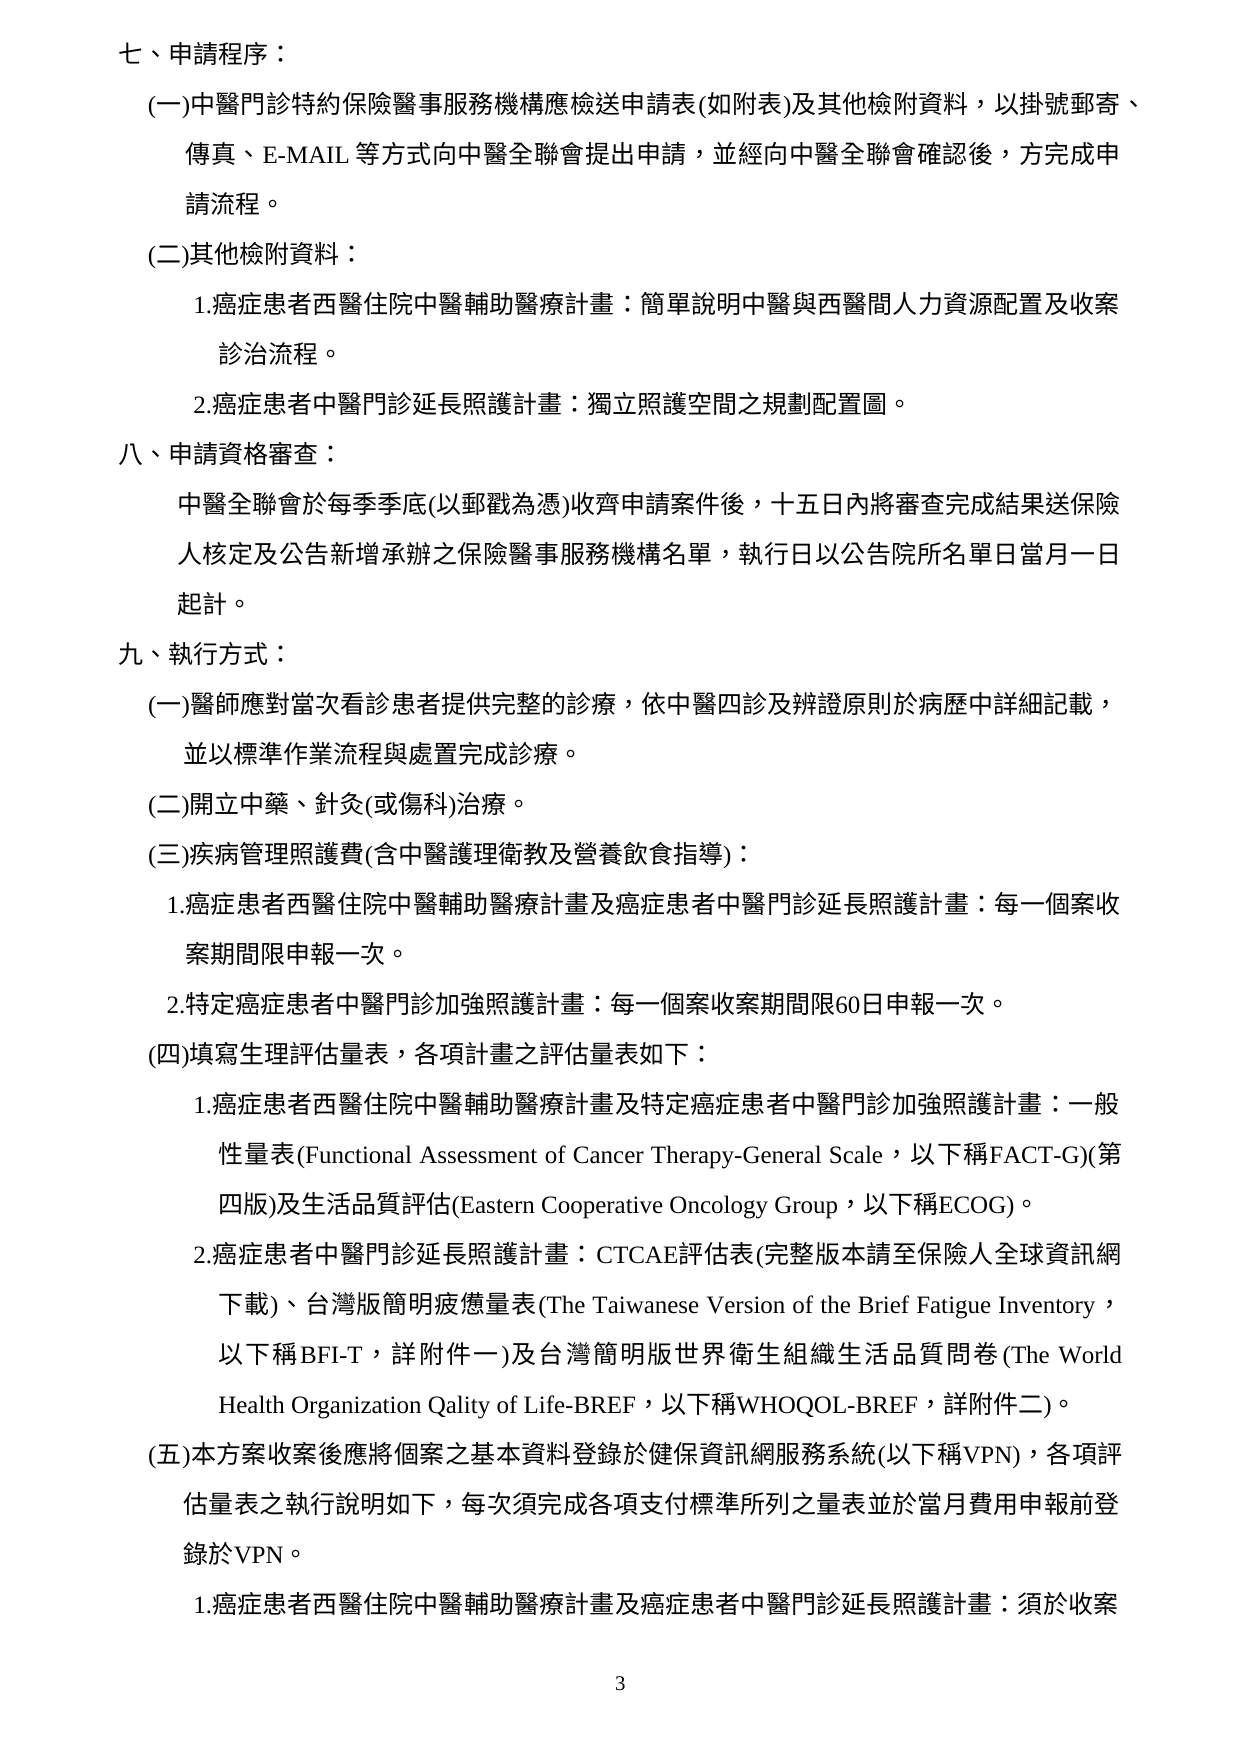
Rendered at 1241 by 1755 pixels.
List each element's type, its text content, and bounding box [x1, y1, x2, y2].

text 1.癌症患者西醫住院中醫輔助醫療計畫及癌症患者中醫門診延長照護計畫：每一個案收案期間限申報一次。 [166, 873, 1122, 973]
text (一)中醫門診特約保險醫事服務機構應檢送申請表(如附表)及其他檢附資料，以掛號郵寄、傳真、E-MAIL等方式向中醫全聯會提出申請，並經向中醫全聯會確認後，方完成申請流程。 [148, 73, 1122, 223]
text 2.癌症患者中醫門診延長照護計畫：CTCAE評估表(完整版本請至保險人全球資訊網下載)、台灣版簡明疲憊量表(The Taiwanese Version of the Brief Fatigue Inventory，以下稱BFI-T，詳附件一)及台灣簡明版世界衛生組織生活品質問卷(The World Health Organization Qality of Life-BREF，以下稱WHOQOL-BREF，詳附件二)。 [193, 1223, 1122, 1423]
text (二)開立中藥、針灸(或傷科)治療。 [148, 773, 1122, 823]
text (一)醫師應對當次看診患者提供完整的診療，依中醫四診及辨證原則於病歷中詳細記載，並以標準作業流程與處置完成診療。 [148, 673, 1122, 773]
text 1.癌症患者西醫住院中醫輔助醫療計畫：簡單說明中醫與西醫間人力資源配置及收案診治流程。 [193, 273, 1122, 373]
text 中醫全聯會於每季季底(以郵戳為憑)收齊申請案件後，十五日內將審查完成結果送保險人核定及公告新增承辦之保險醫事服務機構名單，執行日以公告院所名單日當月一日起計。 [177, 473, 1122, 623]
text 1.癌症患者西醫住院中醫輔助醫療計畫及癌症患者中醫門診延長照護計畫：須於收案 [193, 1573, 1122, 1623]
text 2.特定癌症患者中醫門診加強照護計畫：每一個案收案期間限60日申報一次。 [166, 973, 1122, 1023]
text (四)填寫生理評估量表，各項計畫之評估量表如下： [148, 1023, 1122, 1073]
text 2.癌症患者中醫門診延長照護計畫：獨立照護空間之規劃配置圖。 [193, 373, 1122, 423]
text 七、申請程序： [118, 23, 1122, 73]
text 1.癌症患者西醫住院中醫輔助醫療計畫及特定癌症患者中醫門診加強照護計畫：一般性量表(Functional Assessment of Cancer Therapy-General Scale，以下稱FACT-G)(第四版)及生活品質評估(Eastern Cooperative Oncology Group，以下稱ECOG)。 [193, 1073, 1122, 1223]
text 九、執行方式： [118, 623, 1122, 673]
text (三)疾病管理照護費(含中醫護理衛教及營養飲食指導)： [148, 823, 1122, 873]
text 八、申請資格審查： [118, 423, 1122, 473]
text (二)其他檢附資料： [148, 223, 1122, 273]
text (五)本方案收案後應將個案之基本資料登錄於健保資訊網服務系統(以下稱VPN)，各項評估量表之執行說明如下，每次須完成各項支付標準所列之量表並於當月費用申報前登錄於VPN。 [148, 1423, 1122, 1573]
